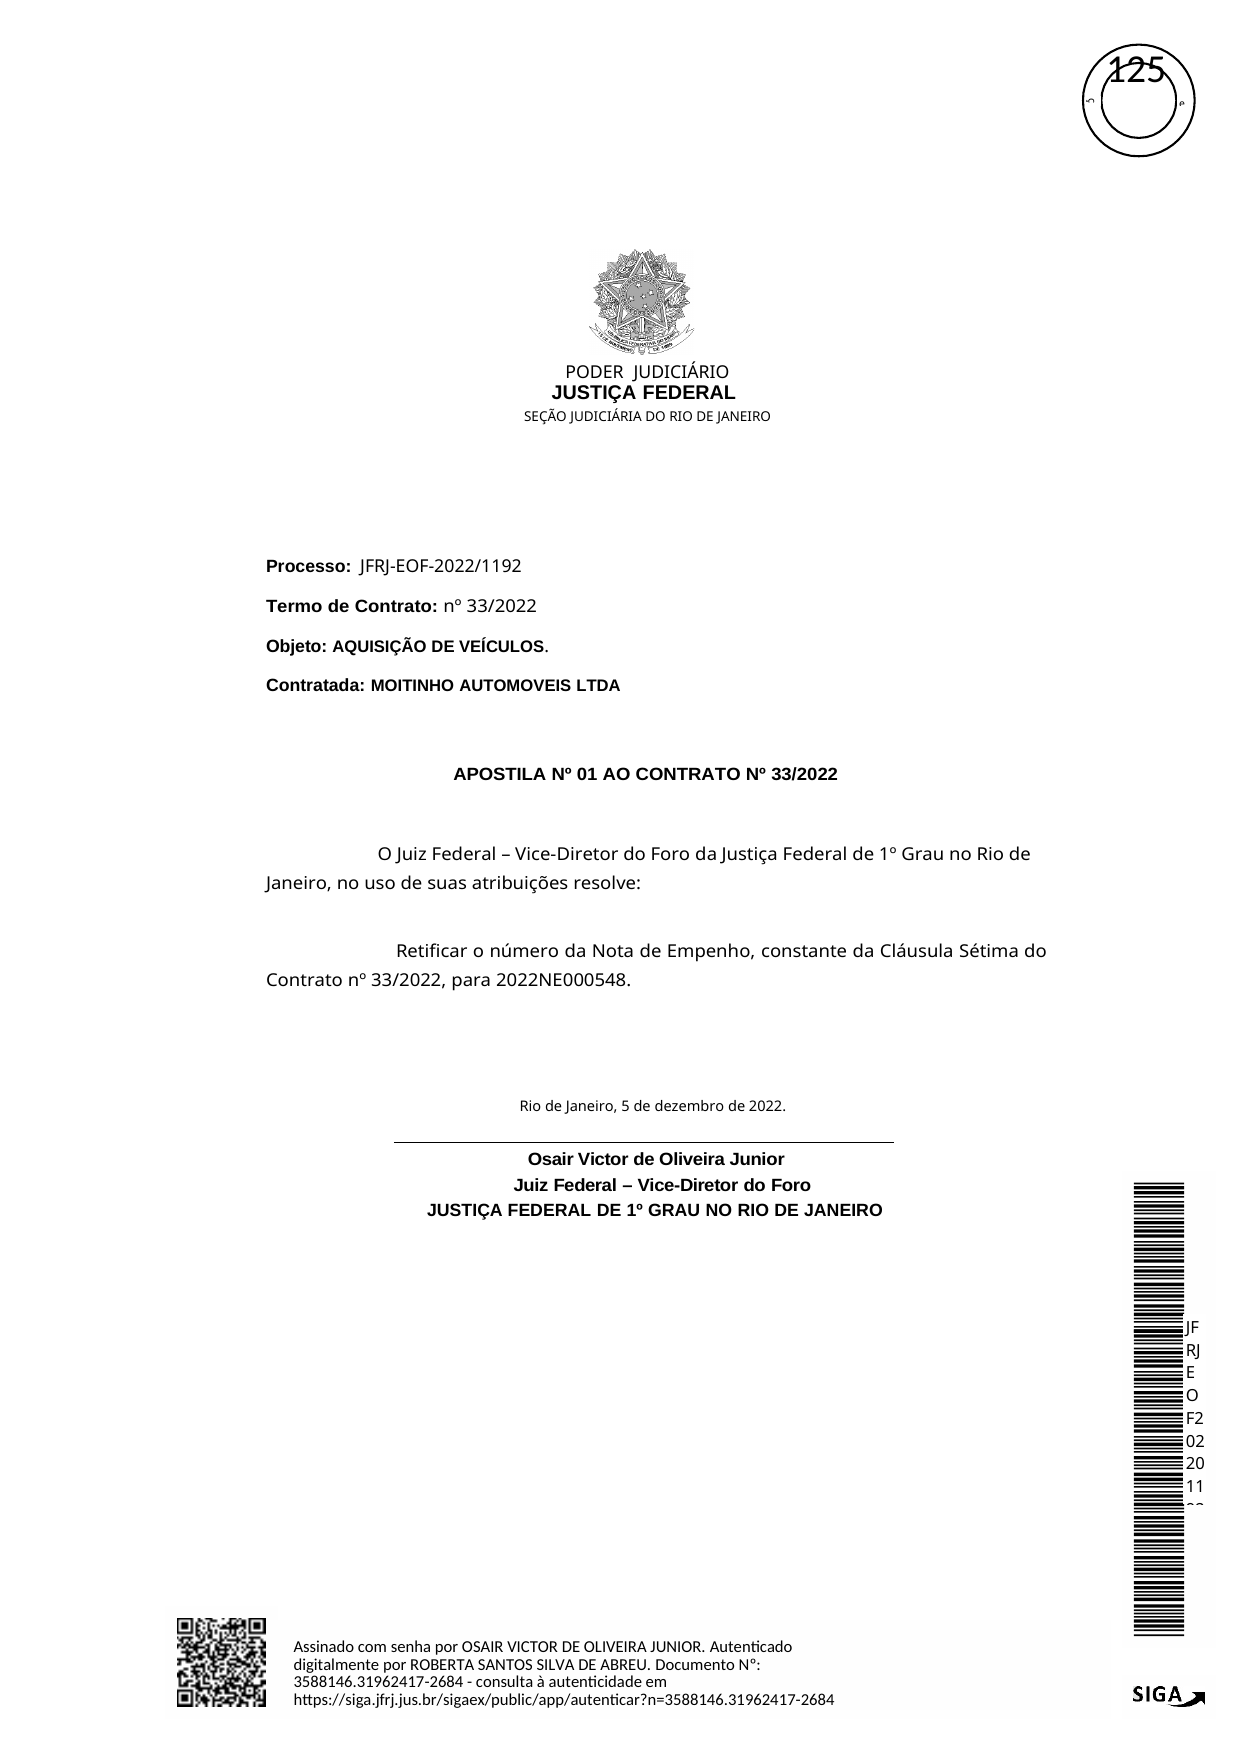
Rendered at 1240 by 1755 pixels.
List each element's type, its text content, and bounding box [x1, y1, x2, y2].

text O Juiz Federal – Vice-Diretor do Foro da Justiça Federal de 1º Grau no Rio de Janeiro, no uso de suas atribuições resolve: [266, 842, 1064, 894]
subtitle APOSTILA Nº 01 AO CONTRATO Nº 33/2022 [453, 763, 1064, 784]
text Processo: JFRJ-EOF-2022/1192 [266, 553, 1064, 577]
text JUSTIÇA FEDERAL [508, 382, 779, 404]
text JUSTIÇA FEDERAL DE 1º GRAU NO RIO DE JANEIRO [427, 1201, 1064, 1221]
text ç [1085, 98, 1099, 106]
subtitle Osair Victor de Oliveira Junior Juiz Federal – Vice-Diretor do Foro [513, 1143, 817, 1195]
text Termo de Contrato: nº 33/2022 [266, 593, 1064, 618]
text e [1179, 97, 1193, 105]
text Contratada: MOITINHO AUTOMOVEIS LTDA [266, 674, 1064, 695]
text JFRJEOF202201192V01 [1186, 1316, 1206, 1504]
text SEÇÃO JUDICIÁRIA DO RIO DE JANEIRO [516, 407, 779, 426]
text Objeto: AQUISIÇÃO DE VEÍCULOS. [266, 634, 1064, 658]
text Rio de Janeiro, 5 de dezembro de 2022. [519, 1096, 1064, 1116]
text Retificar o número da Nota de Empenho, constante da Cláusula Sétima do Contrato nº 33/2022, para 2022NE000548. [266, 939, 1064, 992]
text PODER JUDICIÁRIO [516, 363, 779, 382]
